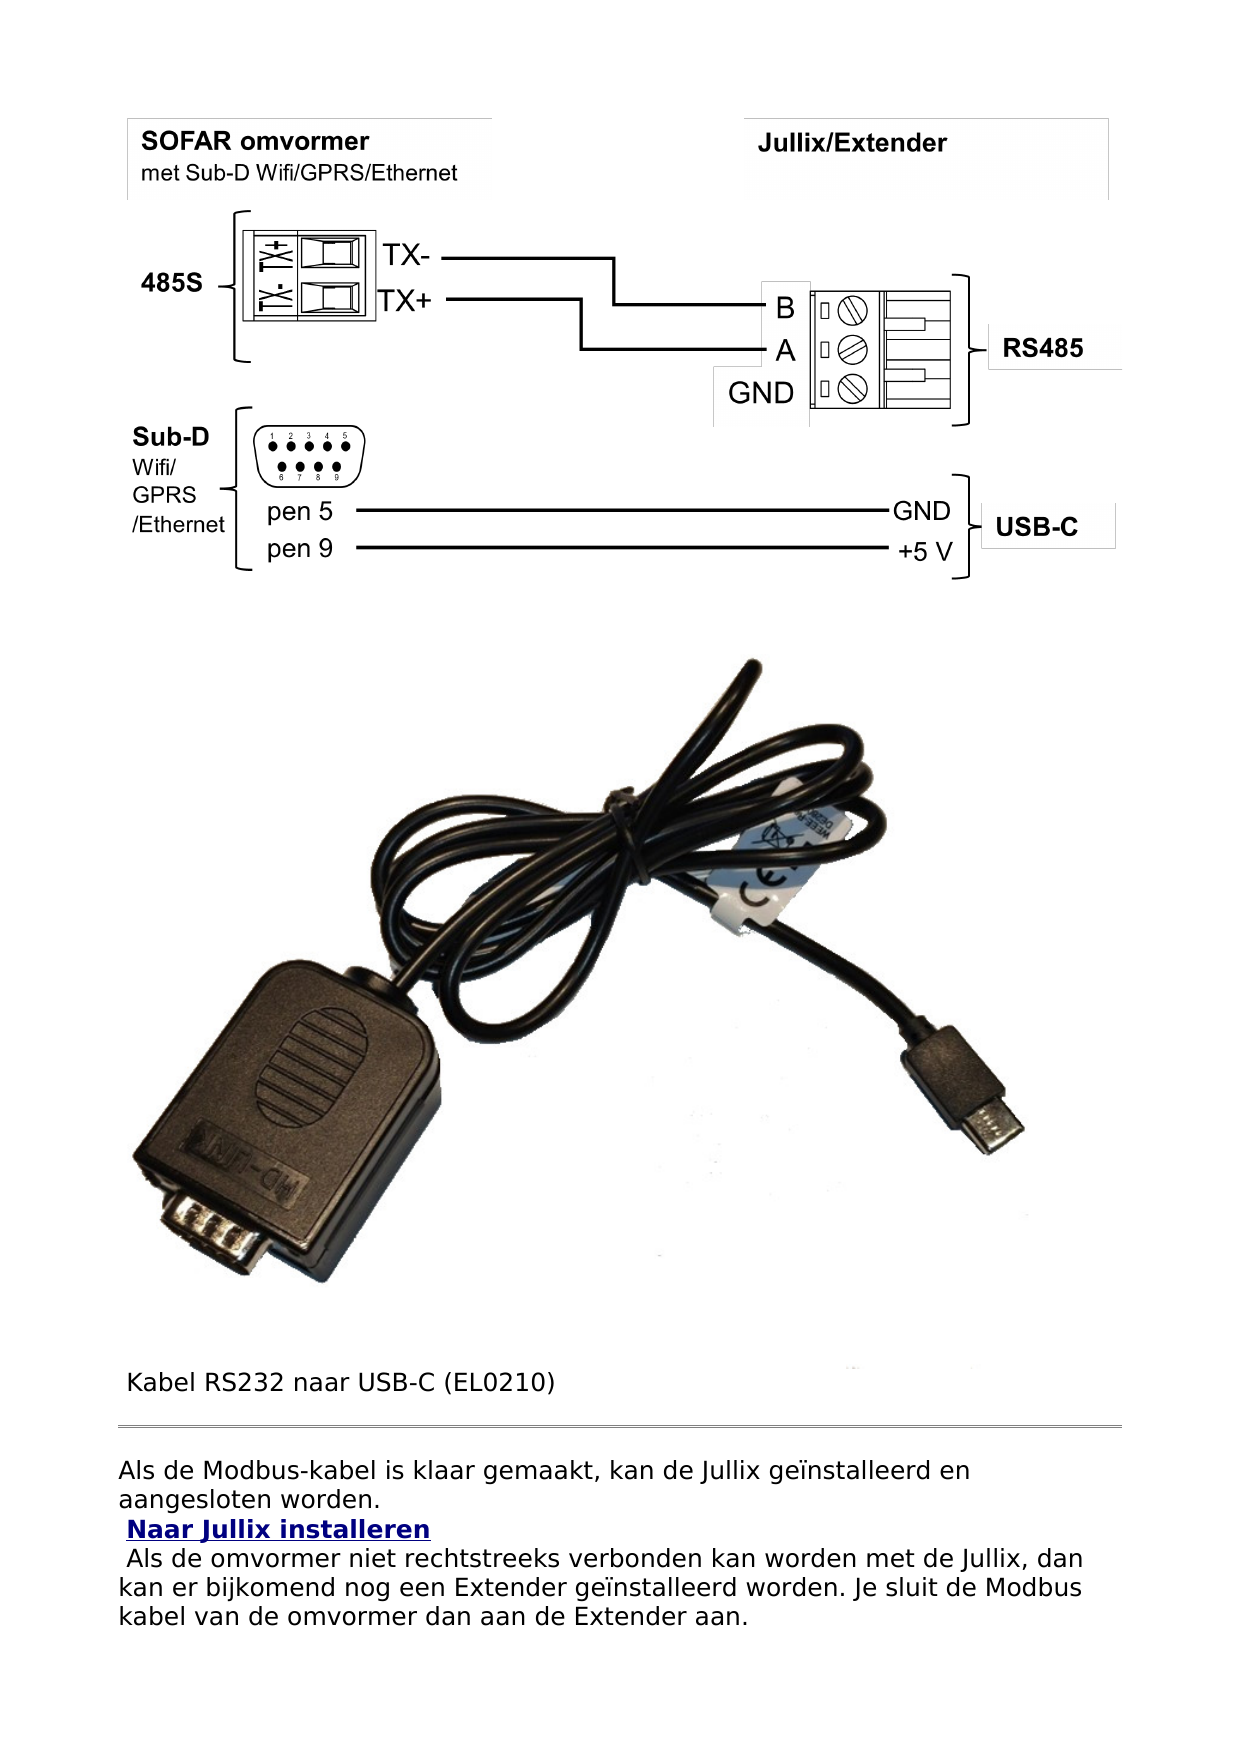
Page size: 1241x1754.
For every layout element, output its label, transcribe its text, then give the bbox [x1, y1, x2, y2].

text Kabel RS232 naar USB-C (EL0210) [118, 1369, 1122, 1398]
text [118, 588, 1122, 617]
text Als de Modbus-kabel is klaar gemaakt, kan de Jullix geïnstalleerd en aangesloten worden. Naar Jullix installeren Als de omvormer niet rechtstreeks verbonden kan worden met de Jullix, dan kan er bijkomend nog een Extender geïnstalleerd worden. Je sluit de Modbus kabel van de omvormer dan aan de Extender aan. [118, 1457, 1122, 1632]
picture [118, 617, 1123, 1369]
picture [118, 118, 1123, 588]
